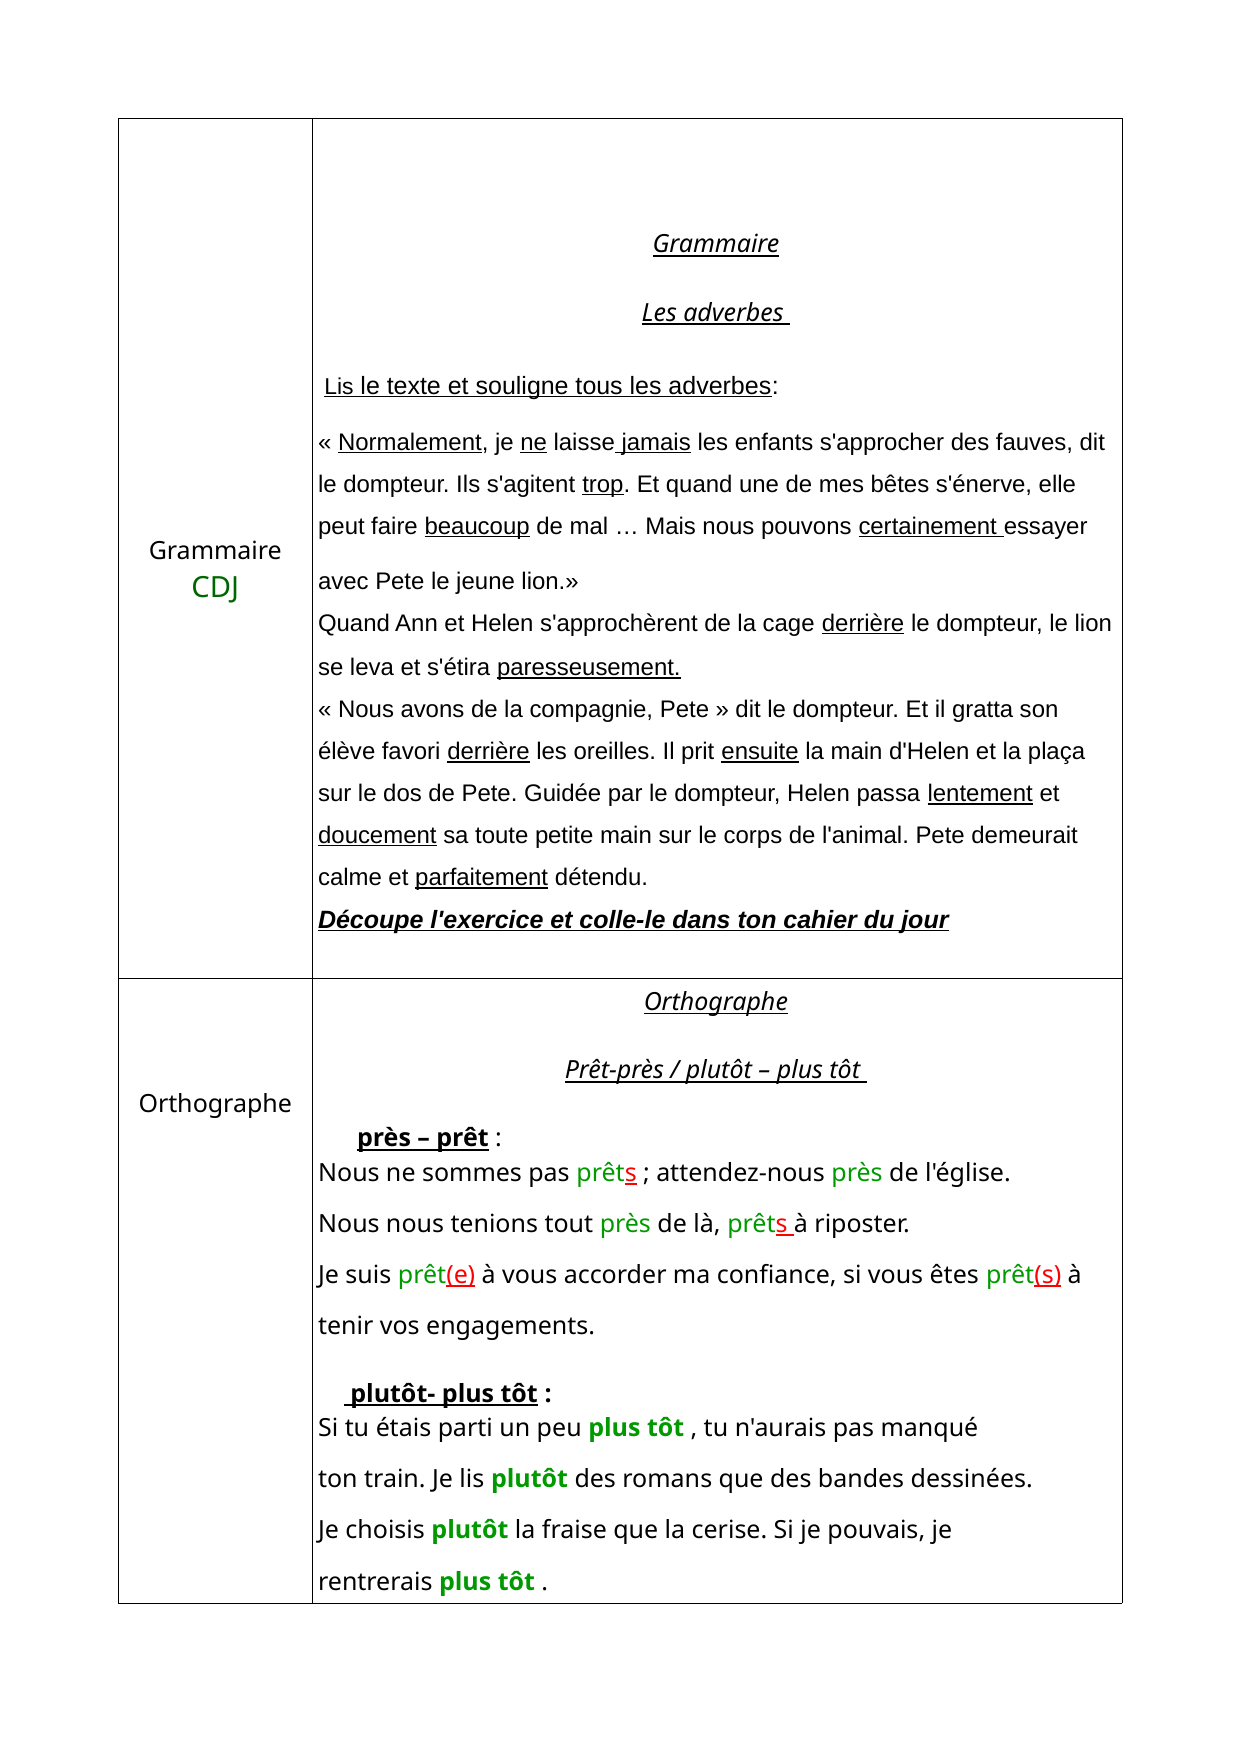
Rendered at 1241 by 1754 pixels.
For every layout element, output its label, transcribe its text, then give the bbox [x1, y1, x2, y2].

table_cell Grammaire Les adverbes Lis le texte et souligne tous les adverbes: « Normalement, je ne laisse jamais les enfants s'approcher des fauves, dit le dompteur. Ils s'agitent trop. Et quand une de mes bêtes s'énerve, elle peut faire beaucoup de mal … Mais nous pouvons certainement essayer avec Pete le jeune lion.» Quand Ann et Helen s'approchèrent de la cage derrière le dompteur, le lion se leva et s'étira paresseusement. « Nous avons de la compagnie, Pete » dit le dompteur. Et il gratta son élève favori derrière les oreilles. Il prit ensuite la main d'Helen et la plaça sur le dos de Pete. Guidée par le dompteur, Helen passa lentement et doucement sa toute petite main sur le corps de l'animal. Pete demeurait calme et parfaitement détendu. Découpe l'exercice et colle-le dans ton cahier du jour [313, 119, 1122, 978]
table_cell Orthographe Prêt-près / plutôt – plus tôt près – prêt : Nous ne sommes pas prêts ; attendez-nous près de l'église. Nous nous tenions tout près de là, prêts à riposter. Je suis prêt(e) à vous accorder ma confiance, si vous êtes prêt(s) à tenir vos engagements. plutôt- plus tôt : Si tu étais parti un peu plus tôt , tu n'aurais pas manqué ton train. Je lis plutôt des romans que des bandes dessinées. Je choisis plutôt la fraise que la cerise. Si je pouvais, je rentrerais plus tôt . [313, 979, 1122, 1603]
table_cell Orthographe [119, 979, 312, 1603]
table_cell Grammaire CDJ [119, 119, 312, 978]
